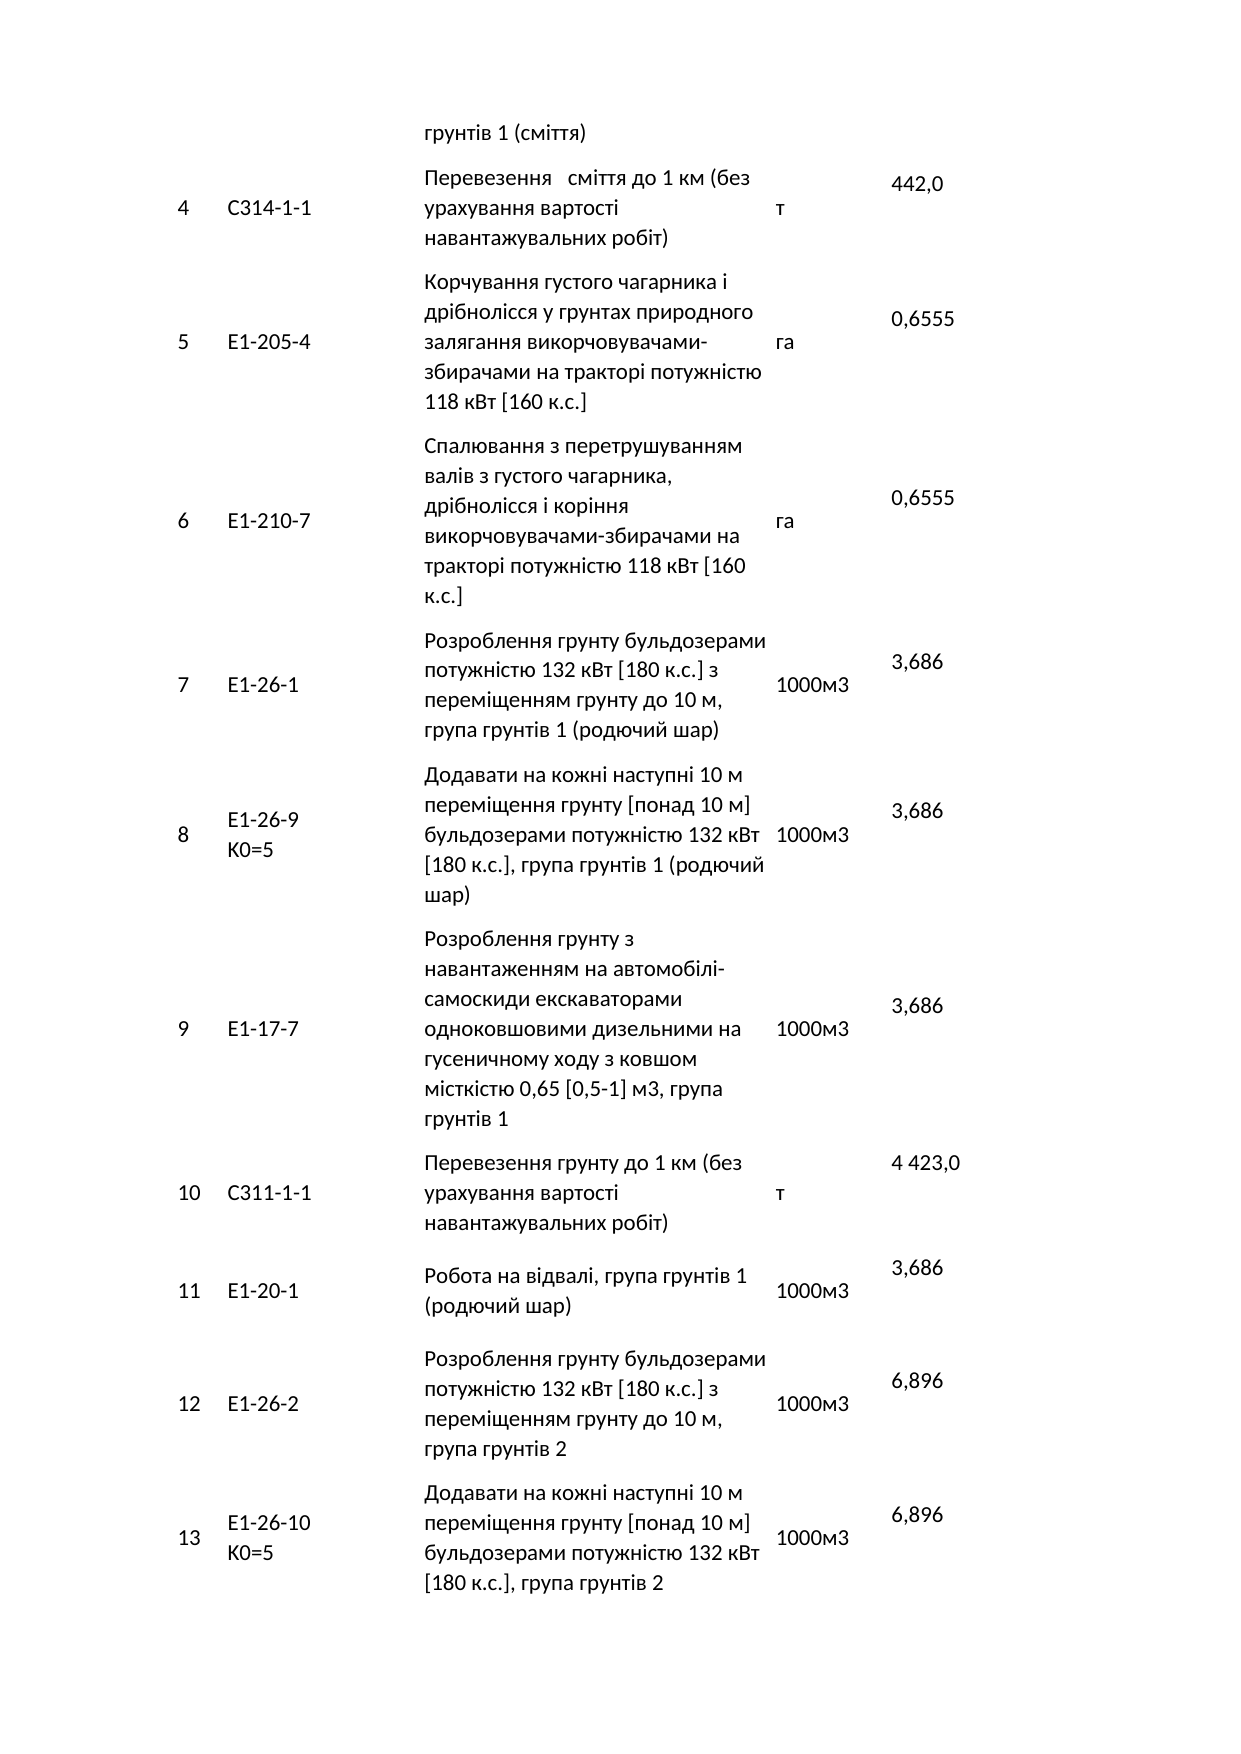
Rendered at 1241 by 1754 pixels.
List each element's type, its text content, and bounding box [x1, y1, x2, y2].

table_cell 3,686 [891, 1253, 1007, 1344]
table_cell Е1-205-4 [227, 267, 424, 432]
table_cell Е1-26-9 K0=5 [227, 760, 424, 924]
table_cell 3,686 [891, 924, 1007, 1148]
table_cell Перевезення грунту до 1 км (без урахування вартості навантажувальних робіт) [424, 1149, 776, 1253]
table_cell [891, 1193, 1007, 1253]
table_cell 3,686 [891, 626, 1007, 760]
table_cell 1000м3 [776, 1253, 891, 1344]
table_cell 7 [177, 626, 227, 760]
table_cell Розроблення грунту бульдозерами потужністю 132 кВт [180 к.с.] з переміщенням грунту до 10 м, група грунтів 2 [424, 1344, 776, 1478]
table_cell 3,686 [891, 760, 1007, 924]
table_cell Е1-26-1 [227, 626, 424, 760]
table_cell [891, 118, 1007, 163]
table_cell 0,6555 [891, 267, 1007, 432]
table_cell 4 423,0 [891, 1149, 1007, 1193]
table_cell 10 [177, 1149, 227, 1253]
table_cell 442,0 [891, 163, 1007, 267]
table_cell 11 [177, 1253, 227, 1344]
table_cell га [776, 267, 891, 432]
table_cell Е1-26-10 K0=5 [227, 1479, 424, 1613]
table_cell Е1-17-7 [227, 924, 424, 1148]
table_cell 4 [177, 163, 227, 267]
table_cell 6,896 [891, 1479, 1007, 1613]
table_cell [177, 118, 227, 163]
table_cell 9 [177, 924, 227, 1148]
table_cell 1000м3 [776, 1479, 891, 1613]
table_cell 1000м3 [776, 626, 891, 760]
table_cell 6,896 [891, 1344, 1007, 1478]
table_cell Спалювання з перетрушуванням валів з густого чагарника, дрібнолісся і коріння викорчовувачами-збирачами на тракторі потужністю 118 кВт [160 к.с.] [424, 432, 776, 626]
table_cell Корчування густого чагарника і дрібнолісся у грунтах природного залягання викорчовувачами-збирачами на тракторі потужністю 118 кВт [160 к.с.] [424, 267, 776, 432]
table_cell [227, 118, 424, 163]
table_cell Додавати на кожні наступні 10 м переміщення грунту [понад 10 м] бульдозерами потужністю 132 кВт [180 к.с.], група грунтів 1 (родючий шар) [424, 760, 776, 924]
table_cell Розроблення грунту з навантаженням на автомобілі-самоскиди екскаваторами одноковшовими дизельними на гусеничному ходу з ковшом місткістю 0,65 [0,5-1] м3, група грунтів 1 [424, 924, 776, 1148]
table_cell 5 [177, 267, 227, 432]
table_cell т [776, 163, 891, 267]
table_cell т [776, 1149, 891, 1253]
table_cell 13 [177, 1479, 227, 1613]
table_cell Розроблення грунту бульдозерами потужністю 132 кВт [180 к.с.] з переміщенням грунту до 10 м, група грунтів 1 (родючий шар) [424, 626, 776, 760]
table_cell Е1-20-1 [227, 1253, 424, 1344]
table_cell 1000м3 [776, 924, 891, 1148]
table_cell Додавати на кожні наступні 10 м переміщення грунту [понад 10 м] бульдозерами потужністю 132 кВт [180 к.с.], група грунтів 2 [424, 1479, 776, 1613]
table_cell Е1-210-7 [227, 432, 424, 626]
table_cell грунтів 1 (сміття) [424, 118, 776, 163]
table_cell 1000м3 [776, 760, 891, 924]
table_cell С314-1-1 [227, 163, 424, 267]
table_cell 6 [177, 432, 227, 626]
table_cell га [776, 432, 891, 626]
table_cell 1000м3 [776, 1344, 891, 1478]
table_cell Перевезення сміття до 1 км (без урахування вартості навантажувальних робіт) [424, 163, 776, 267]
table_cell 0,6555 [891, 432, 1007, 626]
table_cell 8 [177, 760, 227, 924]
table_cell Е1-26-2 [227, 1344, 424, 1478]
table_cell 12 [177, 1344, 227, 1478]
table_cell С311-1-1 [227, 1149, 424, 1253]
table_cell Робота на відвалі, група грунтів 1 (родючий шар) [424, 1253, 776, 1344]
table_cell [776, 118, 891, 163]
